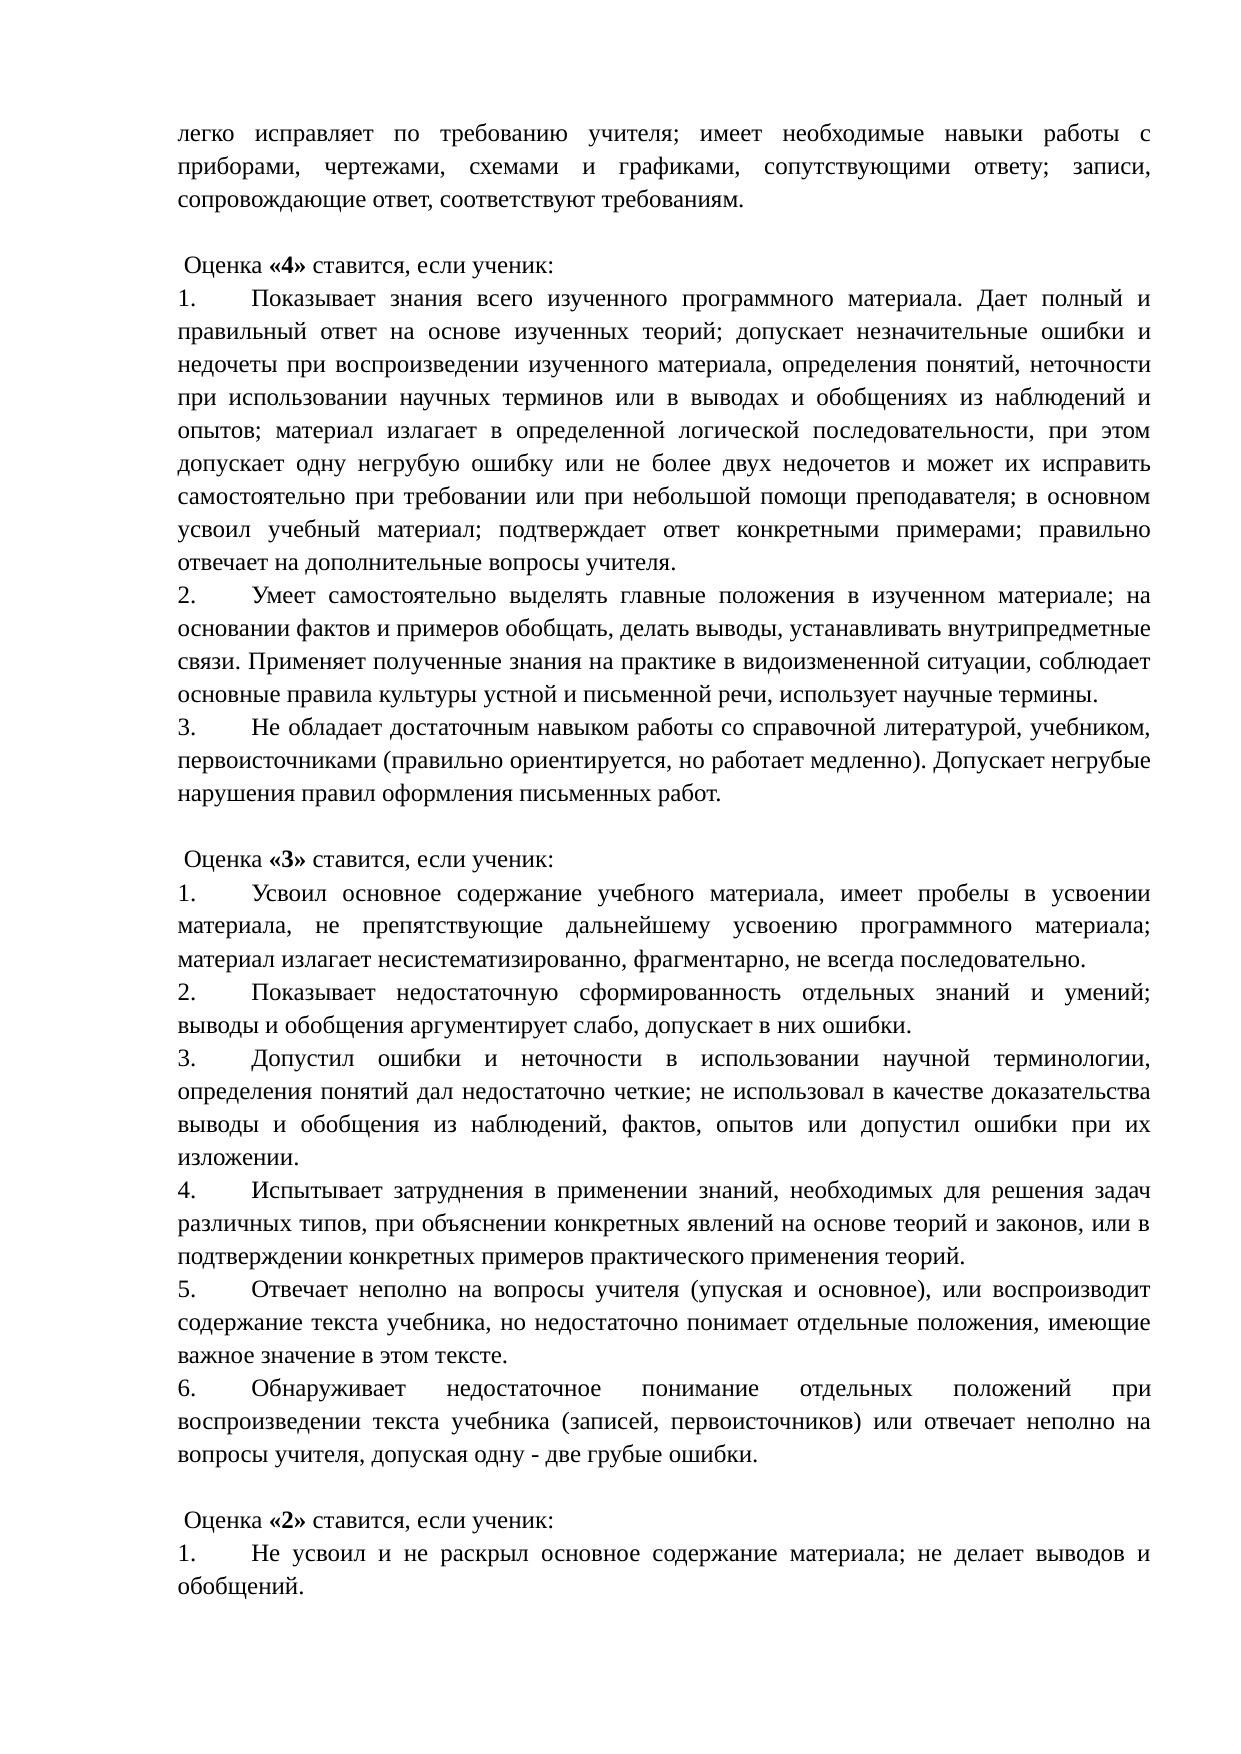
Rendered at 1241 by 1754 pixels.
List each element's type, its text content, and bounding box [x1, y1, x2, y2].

text 3. Допустил ошибки и неточности в использовании научной терминологии, определения понятий дал недостаточно четкие; не использовал в качестве доказательства выводы и обобщения из наблюдений, фактов, опытов или допустил ошибки при их изложении. [177, 1043, 1152, 1171]
text 4. Испытывает затруднения в применении знаний, необходимых для решения задач различных типов, при объяснении конкретных явлений на основе теорий и законов, или в подтверждении конкретных примеров практического применения теорий. [177, 1175, 1152, 1269]
text 2. Умеет самостоятельно выделять главные положения в изученном материале; на основании фактов и примеров обобщать, делать выводы, устанавливать внутрипредметные связи. Применяет полученные знания на практике в видоизмененной ситуации, соблюдает основные правила культуры устной и письменной речи, использует научные термины. [177, 580, 1152, 708]
text 2. Показывает недостаточную сформированность отдельных знаний и умений; выводы и обобщения аргументирует слабо, допускает в них ошибки. [177, 977, 1152, 1038]
text 3. Не обладает достаточным навыком работы со справочной литературой, учебником, первоисточниками (правильно ориентируется, но работает медленно). Допускает негрубые нарушения правил оформления письменных работ. [177, 712, 1152, 807]
text 6. Обнаруживает недостаточное понимание отдельных положений при воспроизведении текста учебника (записей, первоисточников) или отвечает неполно на вопросы учителя, допуская одну - две грубые ошибки. [177, 1373, 1152, 1468]
text Оценка «3» ставится, если ученик: [177, 844, 1152, 873]
text 1. Усвоил основное содержание учебного материала, имеет пробелы в усвоении материала, не препятствующие дальнейшему усвоению программного материала; материал излагает несистематизированно, фрагментарно, не всегда последовательно. [177, 878, 1152, 972]
text легко исправляет по требованию учителя; имеет необходимые навыки работы с приборами, чертежами, схемами и графиками, сопутствующими ответу; записи, сопровождающие ответ, соответствуют требованиям. [177, 118, 1152, 213]
text 5. Отвечает неполно на вопросы учителя (упуская и основное), или воспроизводит содержание текста учебника, но недостаточно понимает отдельные положения, имеющие важное значение в этом тексте. [177, 1274, 1152, 1369]
text Оценка «2» ставится, если ученик: [177, 1505, 1152, 1534]
text 1. Показывает знания всего изученного программного материала. Дает полный и правильный ответ на основе изученных теорий; допускает незначительные ошибки и недочеты при воспроизведении изученного материала, определения понятий, неточности при использовании научных терминов или в выводах и обобщениях из наблюдений и опытов; материал излагает в определенной логической последовательности, при этом допускает одну негрубую ошибку или не более двух недочетов и может их исправить самостоятельно при требовании или при небольшой помощи преподавателя; в основном усвоил учебный материал; подтверждает ответ конкретными примерами; правильно отвечает на дополнительные вопросы учителя. [177, 283, 1152, 576]
text Оценка «4» ставится, если ученик: [177, 250, 1152, 279]
text 1. Не усвоил и не раскрыл основное содержание материала; не делает выводов и обобщений. [177, 1538, 1152, 1600]
